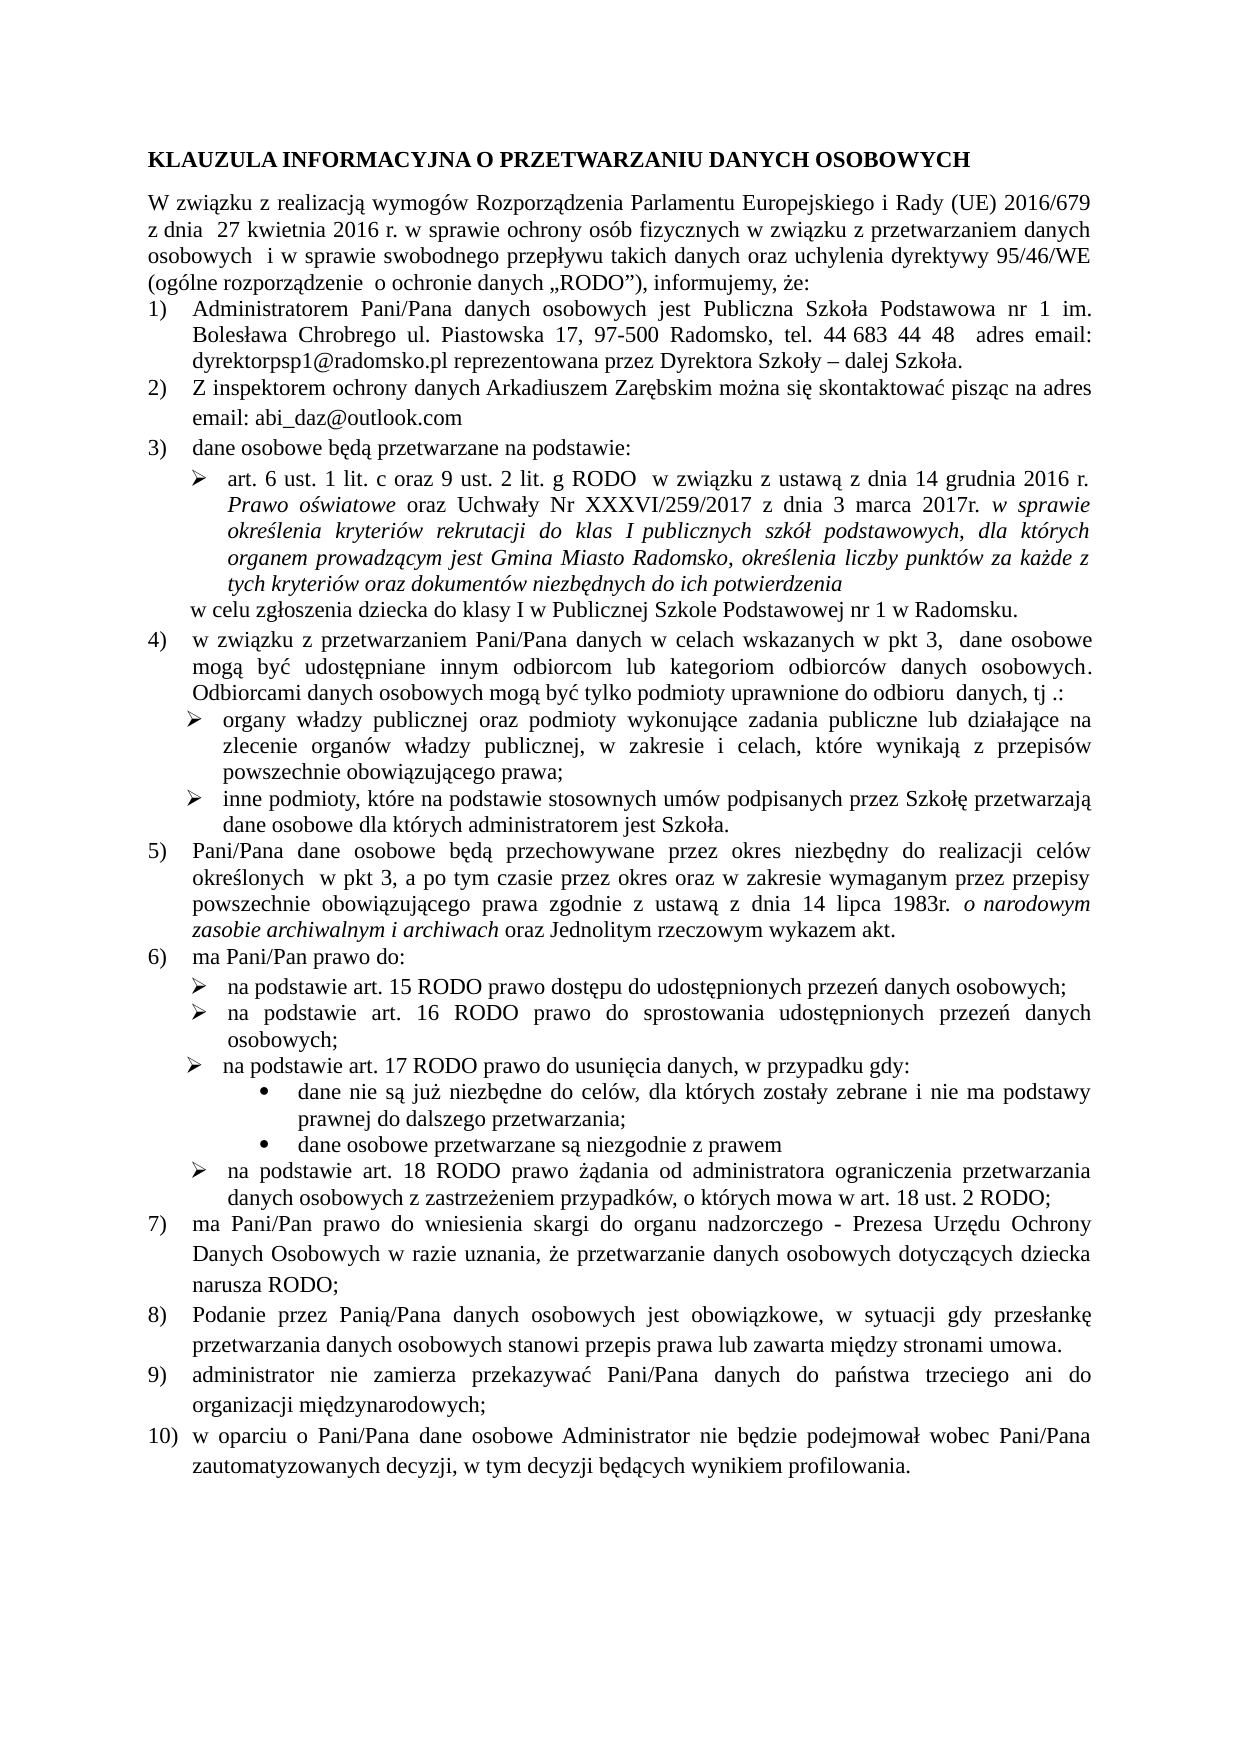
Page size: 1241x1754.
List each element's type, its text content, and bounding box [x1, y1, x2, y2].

text 9) administrator nie zamierza przekazywać Pani/Pana danych do państwa trzeciego ani do organizacji międzynarodowych; [148, 1361, 1093, 1418]
text 10) w oparciu o Pani/Pana dane osobowe Administrator nie będzie podejmował wobec Pani/Pana zautomatyzowanych decyzji, w tym decyzji będących wynikiem profilowania. [148, 1422, 1093, 1478]
list organy władzy publicznej oraz podmioty wykonujące zadania publiczne lub działające na zlecenie organów władzy publicznej, w zakresie i celach, które wynikają z przepisów powszechnie obowiązującego prawa; [185, 706, 1093, 785]
text 3) dane osobowe będą przetwarzane na podstawie: [148, 434, 1093, 461]
list na podstawie art. 17 RODO prawo do usunięcia danych, w przypadku gdy: [185, 1052, 1093, 1078]
text w celu zgłoszenia dziecka do klasy I w Publicznej Szkole Podstawowej nr 1 w Radomsku. [190, 596, 1093, 623]
text 8) Podanie przez Panią/Pana danych osobowych jest obowiązkowe, w sytuacji gdy przesłankę przetwarzania danych osobowych stanowi przepis prawa lub zawarta między stronami umowa. [148, 1301, 1093, 1357]
list na podstawie art. 16 RODO prawo do sprostowania udostępnionych przezeń danych osobowych; [190, 999, 1093, 1052]
list na podstawie art. 15 RODO prawo dostępu do udostępnionych przezeń danych osobowych; [190, 973, 1093, 999]
list art. 6 ust. 1 lit. c oraz 9 ust. 2 lit. g RODO w związku z ustawą z dnia 14 grudnia 2016 r. Prawo oświatowe oraz Uchwały Nr XXXVI/259/2017 z dnia 3 marca 2017r. w sprawie określenia kryteriów rekrutacji do klas I publicznych szkół podstawowych, dla których organem prowadzącym jest Gmina Miasto Radomsko, określenia liczby punktów za każde z tych kryteriów oraz dokumentów niezbędnych do ich potwierdzenia [190, 464, 1093, 596]
text 4) w związku z przetwarzaniem Pani/Pana danych w celach wskazanych w pkt 3, dane osobowe mogą być udostępniane innym odbiorcom lub kategoriom odbiorców danych osobowych. Odbiorcami danych osobowych mogą być tylko podmioty uprawnione do odbioru danych, tj .: [148, 627, 1093, 706]
list na podstawie art. 18 RODO prawo żądania od administratora ograniczenia przetwarzania danych osobowych z zastrzeżeniem przypadków, o których mowa w art. 18 ust. 2 RODO; [190, 1157, 1093, 1210]
text 2) Z inspektorem ochrony danych Arkadiuszem Zarębskim można się skontaktować pisząc na adres email: abi_daz@outlook.com [148, 374, 1093, 431]
list dane nie są już niezbędne do celów, dla których zostały zebrane i nie ma podstawy prawnej do dalszego przetwarzania; [260, 1078, 1093, 1131]
text 6) ma Pani/Pan prawo do: [148, 943, 1093, 969]
list inne podmioty, które na podstawie stosownych umów podpisanych przez Szkołę przetwarzają dane osobowe dla których administratorem jest Szkoła. [185, 785, 1093, 837]
text W związku z realizacją wymogów Rozporządzenia Parlamentu Europejskiego i Rady (UE) 2016/679 z dnia 27 kwietnia 2016 r. w sprawie ochrony osób fizycznych w związku z przetwarzaniem danych osobowych i w sprawie swobodnego przepływu takich danych oraz uchylenia dyrektywy 95/46/WE (ogólne rozporządzenie o ochronie danych „RODO”), informujemy, że: [148, 189, 1093, 295]
text 1) Administratorem Pani/Pana danych osobowych jest Publiczna Szkoła Podstawowa nr 1 im. Bolesława Chrobrego ul. Piastowska 17, 97-500 Radomsko, tel. 44 683 44 48 adres email: dyrektorpsp1@radomsko.pl reprezentowana przez Dyrektora Szkoły – dalej Szkoła. [148, 295, 1093, 374]
text 7) ma Pani/Pan prawo do wniesienia skargi do organu nadzorczego - Prezesa Urzędu Ochrony Danych Osobowych w razie uznania, że przetwarzanie danych osobowych dotyczących dziecka narusza RODO; [148, 1210, 1093, 1297]
text 5) Pani/Pana dane osobowe będą przechowywane przez okres niezbędny do realizacji celów określonych w pkt 3, a po tym czasie przez okres oraz w zakresie wymaganym przez przepisy powszechnie obowiązującego prawa zgodnie z ustawą z dnia 14 lipca 1983r. o narodowym zasobie archiwalnym i archiwach oraz Jednolitym rzeczowym wykazem akt. [148, 837, 1093, 943]
list dane osobowe przetwarzane są niezgodnie z prawem [260, 1131, 1093, 1157]
text KLAUZULA INFORMACYJNA O PRZETWARZANIU DANYCH OSOBOWYCH [148, 146, 1093, 173]
